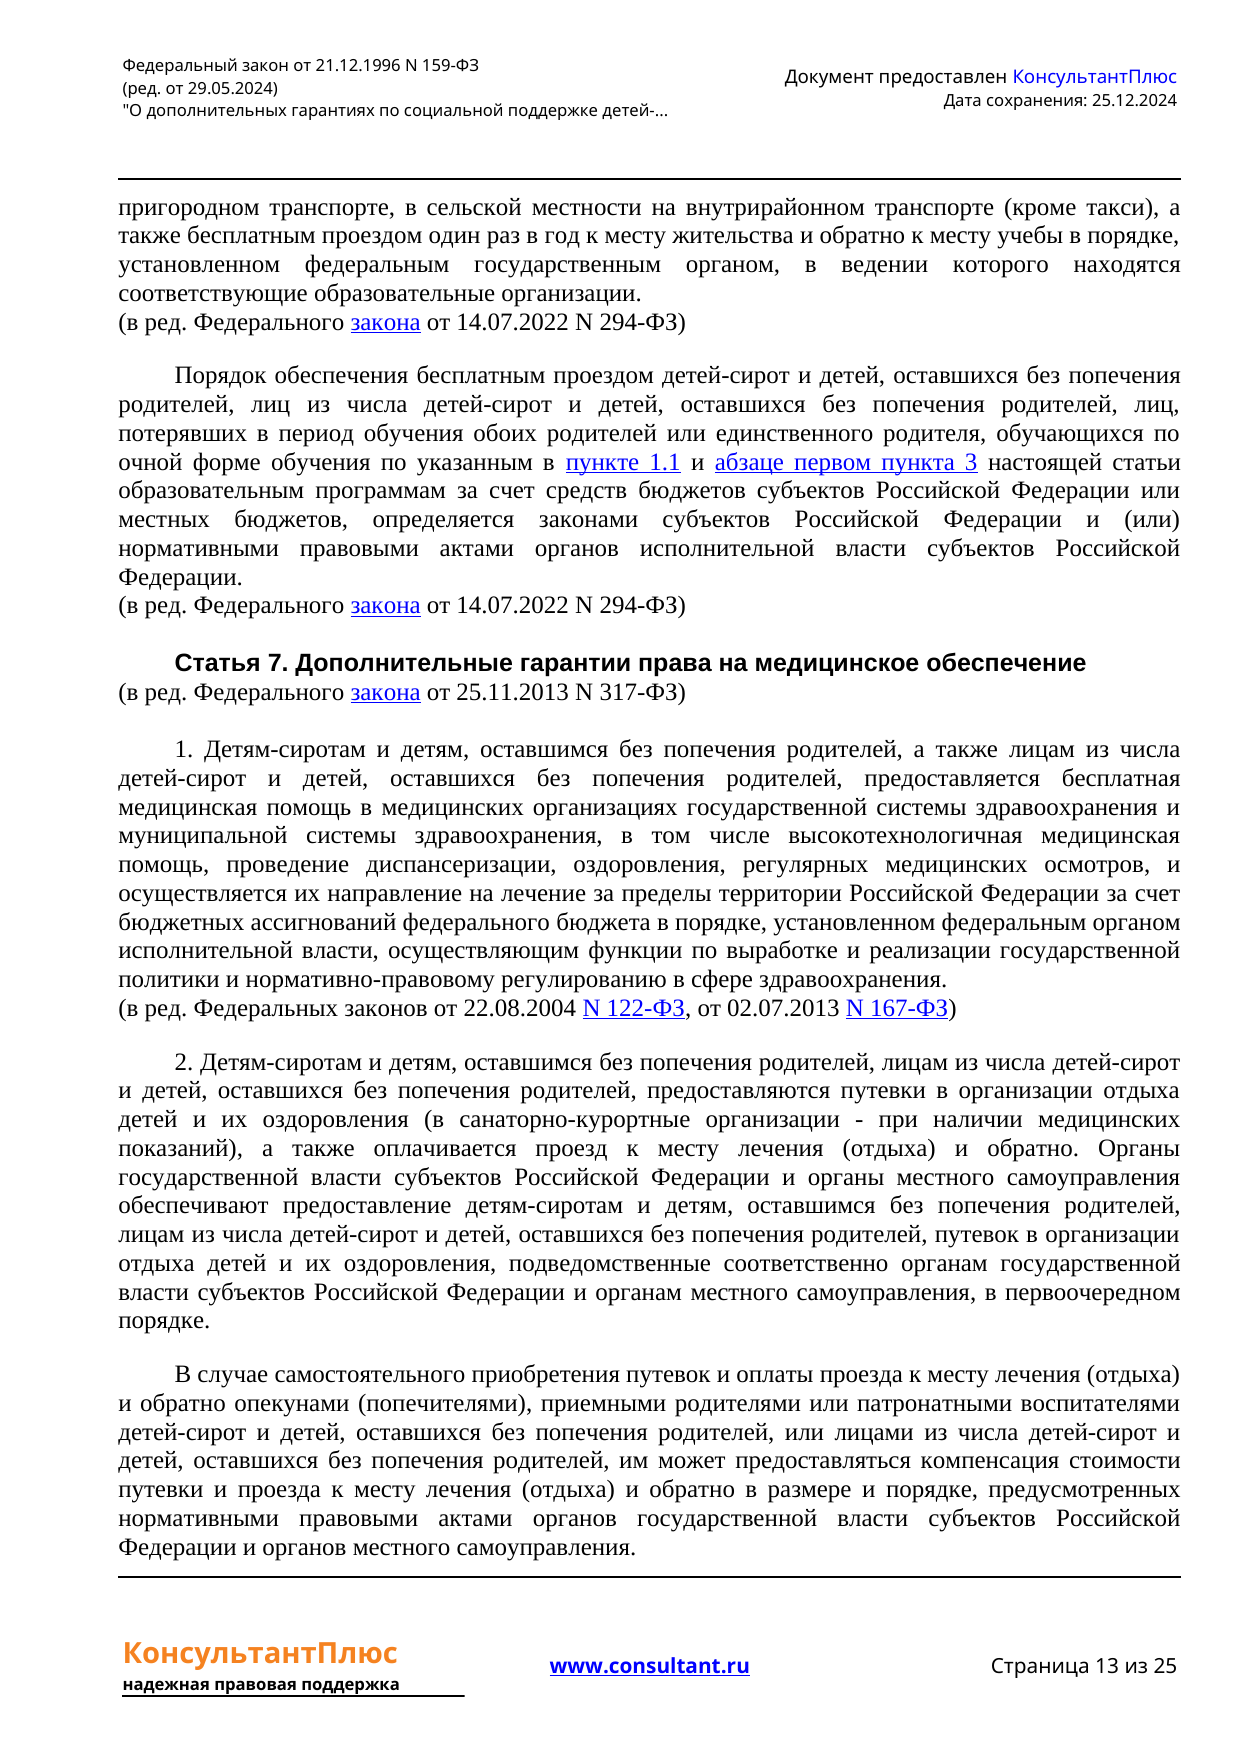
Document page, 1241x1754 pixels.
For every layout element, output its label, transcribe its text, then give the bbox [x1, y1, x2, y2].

text (в ред. Федерального закона от 14.07.2022 N 294-ФЗ) [118, 307, 1181, 336]
text Порядок обеспечения бесплатным проездом детей-сирот и детей, оставшихся без попечения родителей, лиц из числа детей-сирот и детей, оставшихся без попечения родителей, лиц, потерявших в период обучения обоих родителей или единственного родителя, обучающихся по очной форме обучения по указанным в пункте 1.1 и абзаце первом пункта 3 настоящей статьи образовательным программам за счет средств бюджетов субъектов Российской Федерации или местных бюджетов, определяется законами субъектов Российской Федерации и (или) нормативными правовыми актами органов исполнительной власти субъектов Российской Федерации. [118, 361, 1181, 591]
text 1. Детям-сиротам и детям, оставшимся без попечения родителей, а также лицам из числа детей-сирот и детей, оставшихся без попечения родителей, предоставляется бесплатная медицинская помощь в медицинских организациях государственной системы здравоохранения и муниципальной системы здравоохранения, в том числе высокотехнологичная медицинская помощь, проведение диспансеризации, оздоровления, регулярных медицинских осмотров, и осуществляется их направление на лечение за пределы территории Российской Федерации за счет бюджетных ассигнований федерального бюджета в порядке, установленном федеральным органом исполнительной власти, осуществляющим функции по выработке и реализации государственной политики и нормативно-правовому регулированию в сфере здравоохранения. [118, 734, 1181, 993]
text (в ред. Федеральных законов от 22.08.2004 N 122-ФЗ, от 02.07.2013 N 167-ФЗ) [118, 993, 1181, 1022]
text 2. Детям-сиротам и детям, оставшимся без попечения родителей, лицам из числа детей-сирот и детей, оставшихся без попечения родителей, предоставляются путевки в организации отдыха детей и их оздоровления (в санаторно-курортные организации - при наличии медицинских показаний), а также оплачивается проезд к месту лечения (отдыха) и обратно. Органы государственной власти субъектов Российской Федерации и органы местного самоуправления обеспечивают предоставление детям-сиротам и детям, оставшимся без попечения родителей, лицам из числа детей-сирот и детей, оставшихся без попечения родителей, путевок в организации отдыха детей и их оздоровления, подведомственные соответственно органам государственной власти субъектов Российской Федерации и органам местного самоуправления, в первоочередном порядке. [118, 1047, 1181, 1334]
title Статья 7. Дополнительные гарантии права на медицинское обеспечение [118, 648, 1181, 677]
text пригородном транспорте, в сельской местности на внутрирайонном транспорте (кроме такси), а также бесплатным проездом один раз в год к месту жительства и обратно к месту учебы в порядке, установленном федеральным государственным органом, в ведении которого находятся соответствующие образовательные организации. [118, 192, 1181, 307]
text (в ред. Федерального закона от 25.11.2013 N 317-ФЗ) [118, 677, 1181, 706]
text В случае самостоятельного приобретения путевок и оплаты проезда к месту лечения (отдыха) и обратно опекунами (попечителями), приемными родителями или патронатными воспитателями детей-сирот и детей, оставшихся без попечения родителей, или лицами из числа детей-сирот и детей, оставшихся без попечения родителей, им может предоставляться компенсация стоимости путевки и проезда к месту лечения (отдыха) и обратно в размере и порядке, предусмотренных нормативными правовыми актами органов государственной власти субъектов Российской Федерации и органов местного самоуправления. [118, 1359, 1181, 1561]
text (в ред. Федерального закона от 14.07.2022 N 294-ФЗ) [118, 591, 1181, 619]
